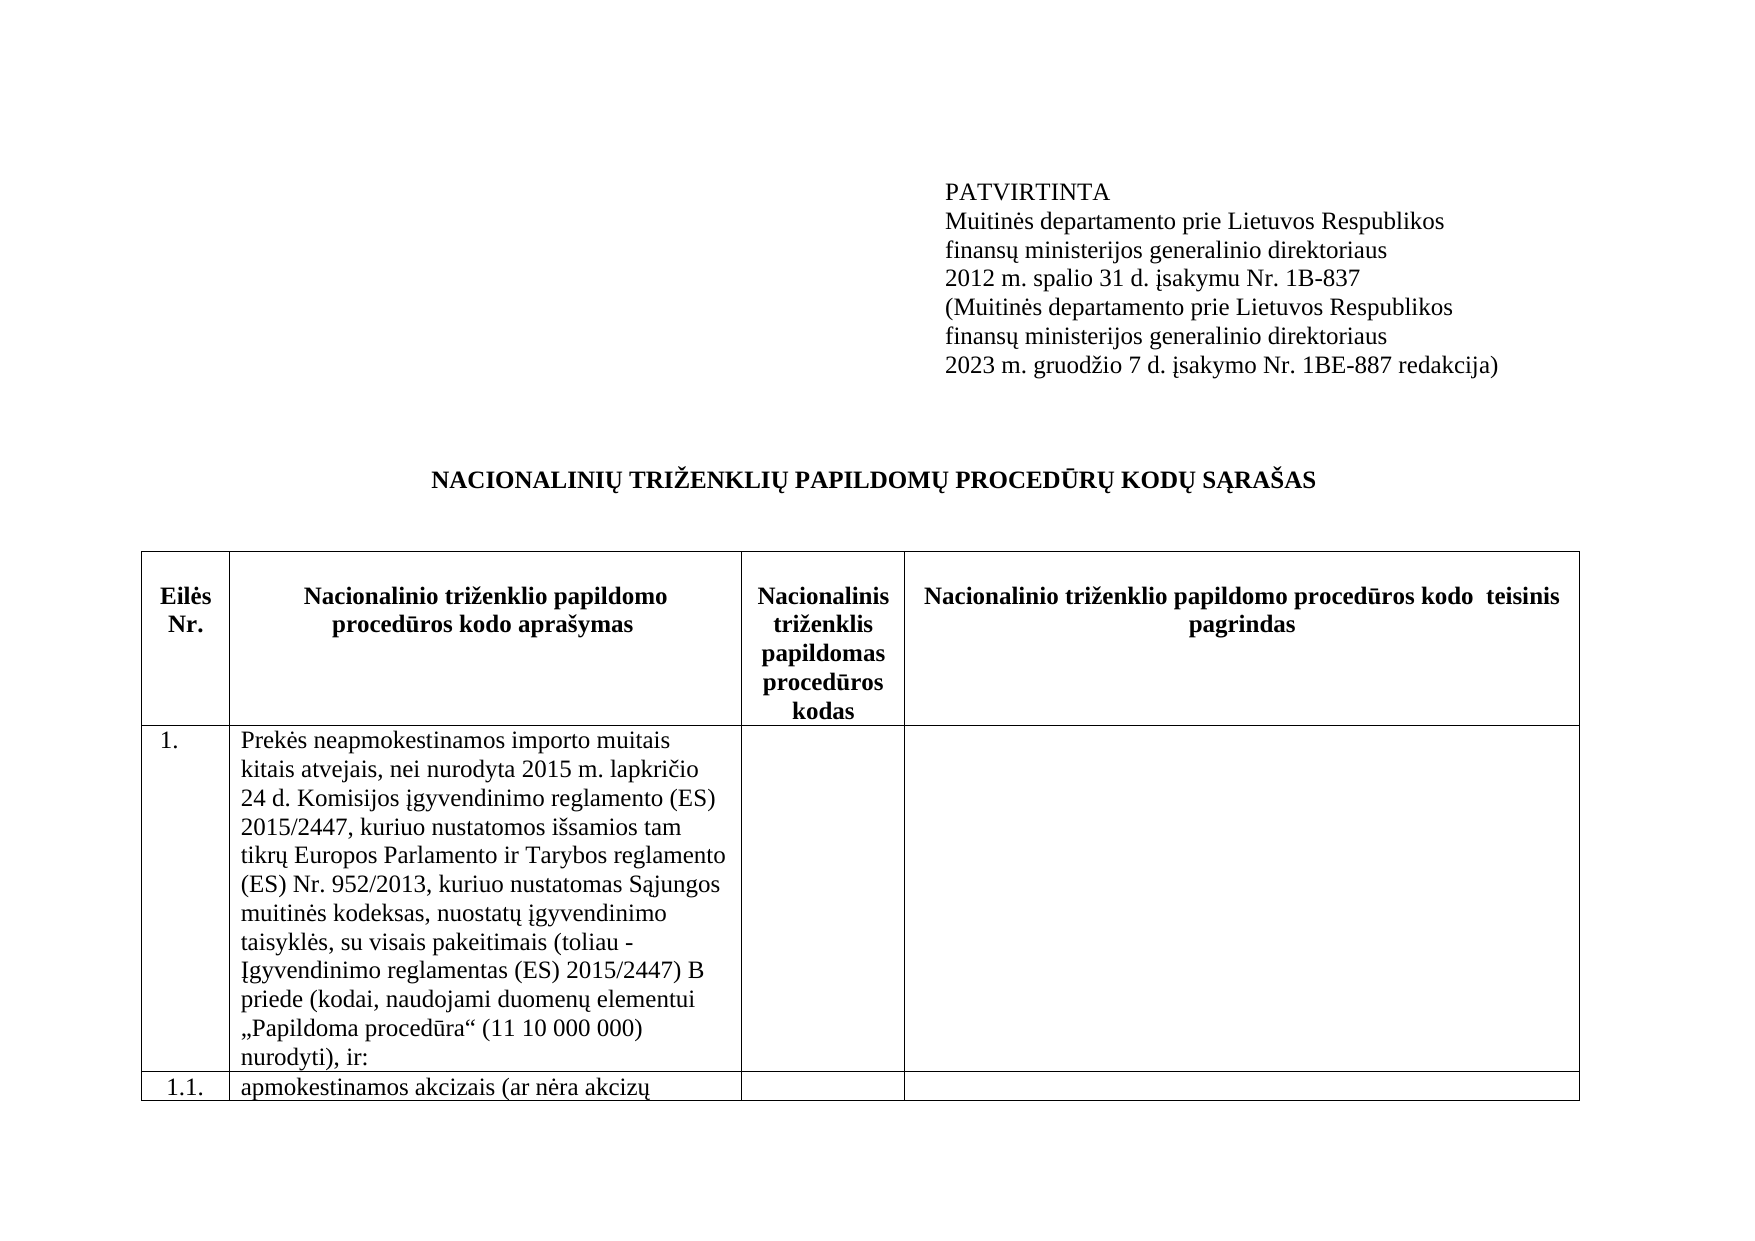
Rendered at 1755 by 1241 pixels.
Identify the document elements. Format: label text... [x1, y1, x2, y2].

text Muitinės departamento prie Lietuvos Respublikos [118, 206, 1636, 235]
text 2023 m. gruodžio 7 d. įsakymo Nr. 1BE-887 redakcija) [118, 350, 1636, 378]
text finansų ministerijos generalinio direktoriaus [118, 321, 1636, 350]
table_cell 1. [142, 726, 229, 1071]
table_header Eilės Nr. [142, 552, 229, 724]
table_cell [905, 1072, 1579, 1100]
text finansų ministerijos generalinio direktoriaus [118, 235, 1636, 263]
table_cell Prekės neapmokestinamos importo muitais kitais atvejais, nei nurodyta 2015 m. lapkričio 24 d. Komisijos įgyvendinimo reglamento (ES) 2015/2447, kuriuo nustatomos išsamios tam tikrų Europos Parlamento ir Tarybos reglamento (ES) Nr. 952/2013, kuriuo nustatomas Sąjungos muitinės kodeksas, nuostatų įgyvendinimo taisyklės, su visais pakeitimais (toliau - Įgyvendinimo reglamentas (ES) 2015/2447) B priede (kodai, naudojami duomenų elementui „Papildoma procedūra“ (11 10 000 000) nurodyti), ir: [230, 726, 741, 1071]
table_header Nacionalinio triženklio papildomo procedūros kodo teisinis pagrindas [905, 552, 1579, 724]
table_cell [905, 726, 1579, 1071]
table_header Nacionalinis triženklis papildomas procedūros kodas [742, 552, 904, 724]
text PATVIRTINTA [118, 177, 1636, 206]
text NACIONALINIŲ TRIŽENKLIŲ PAPILDOMŲ PROCEDŪRŲ KODŲ SĄRAŠAS [118, 465, 1636, 493]
table_cell apmokestinamos akcizais (ar nėra akcizų [230, 1072, 741, 1100]
table_cell 1.1. [142, 1072, 229, 1100]
table_cell [742, 726, 904, 1071]
table_header Nacionalinio triženklio papildomo procedūros kodo aprašymas [230, 552, 741, 724]
text (Muitinės departamento prie Lietuvos Respublikos [118, 292, 1636, 321]
table_cell [742, 1072, 904, 1100]
text 2012 m. spalio 31 d. įsakymu Nr. 1B‑837 [118, 263, 1636, 292]
